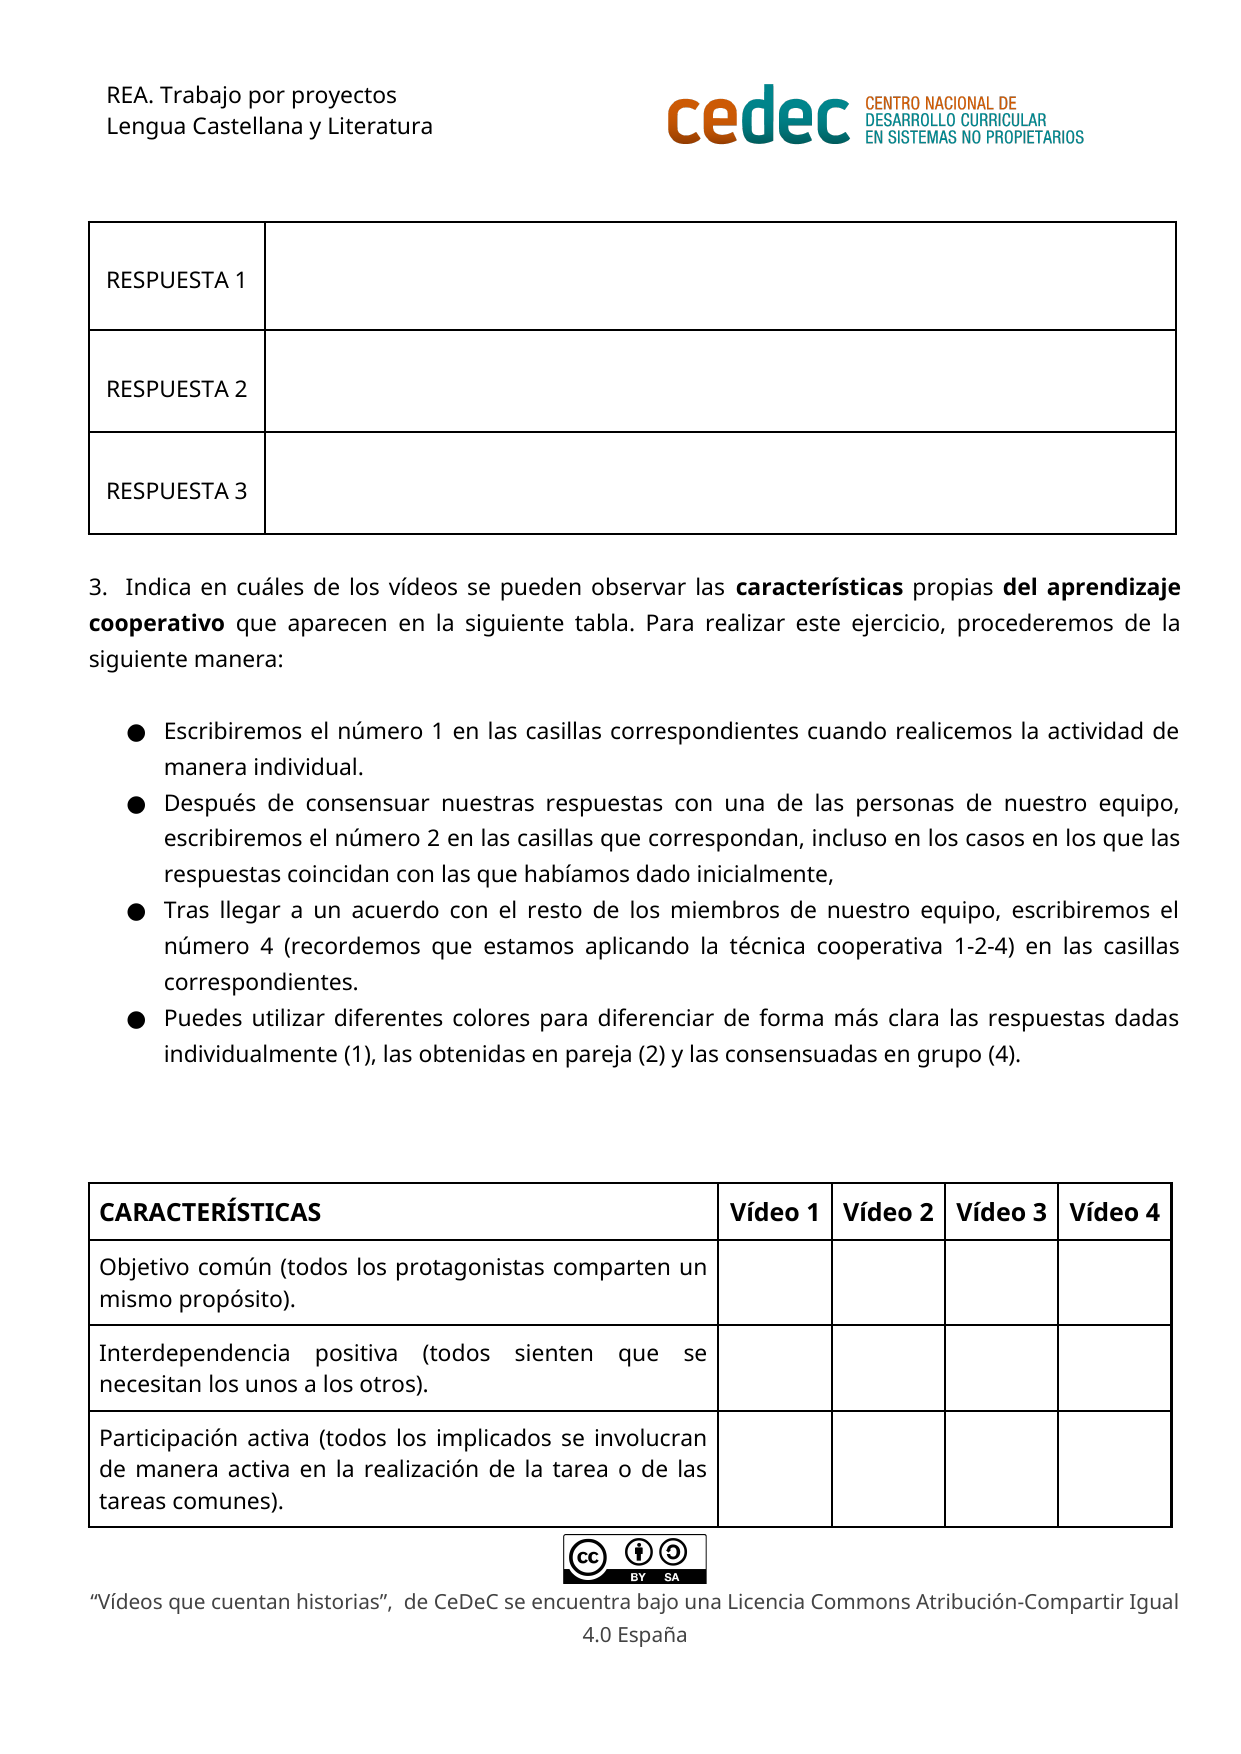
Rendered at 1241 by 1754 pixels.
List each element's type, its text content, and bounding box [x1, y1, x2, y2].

table_cell RESPUESTA 1 [90, 223, 264, 329]
table_header Vídeo 2 [833, 1184, 944, 1239]
table_header CARACTERÍSTICAS [90, 1184, 717, 1239]
table_cell [946, 1412, 1057, 1526]
table_cell [833, 1412, 944, 1526]
list Escribiremos el número 1 en las casillas correspondientes cuando realicemos la actividad de manera individual. [126, 714, 1181, 782]
table_cell [833, 1326, 944, 1409]
table_cell [1059, 1326, 1170, 1409]
table_cell Interdependencia positiva (todos sienten que se necesitan los unos a los otros). [90, 1326, 717, 1409]
table_cell RESPUESTA 3 [90, 433, 264, 533]
table_header Vídeo 4 [1059, 1184, 1170, 1239]
text 3. Indica en cuáles de los vídeos se pueden observar las características propias del aprendizaje cooperativo que aparecen en la siguiente tabla. Para realizar este ejercicio, procederemos de la siguiente manera: [88, 571, 1181, 674]
table_cell [833, 1241, 944, 1324]
table_cell [266, 223, 1175, 329]
table_cell [1059, 1241, 1170, 1324]
table_cell Objetivo común (todos los protagonistas comparten un mismo propósito). [90, 1241, 717, 1324]
list Después de consensuar nuestras respuestas con una de las personas de nuestro equipo, escribiremos el número 2 en las casillas que correspondan, incluso en los casos en los que las respuestas coincidan con las que habíamos dado inicialmente, [126, 786, 1181, 889]
list Puedes utilizar diferentes colores para diferenciar de forma más clara las respuestas dadas individualmente (1), las obtenidas en pareja (2) y las consensuadas en grupo (4). [126, 1002, 1181, 1069]
table_cell [719, 1326, 831, 1409]
table_header Vídeo 3 [946, 1184, 1057, 1239]
table_header Vídeo 1 [719, 1184, 831, 1239]
table_cell Participación activa (todos los implicados se involucran de manera activa en la realización de la tarea o de las tareas comunes). [90, 1412, 717, 1526]
table_cell [719, 1412, 831, 1526]
list Tras llegar a un acuerdo con el resto de los miembros de nuestro equipo, escribiremos el número 4 (recordemos que estamos aplicando la técnica cooperativa 1-2-4) en las casillas correspondientes. [126, 894, 1181, 997]
picture [663, 78, 1091, 152]
table_cell [266, 433, 1175, 533]
table_cell [946, 1241, 1057, 1324]
table_cell RESPUESTA 2 [90, 331, 264, 431]
table_cell [719, 1241, 831, 1324]
picture [563, 1534, 707, 1584]
table_cell [1059, 1412, 1170, 1526]
table_cell [266, 331, 1175, 431]
table_cell [946, 1326, 1057, 1409]
